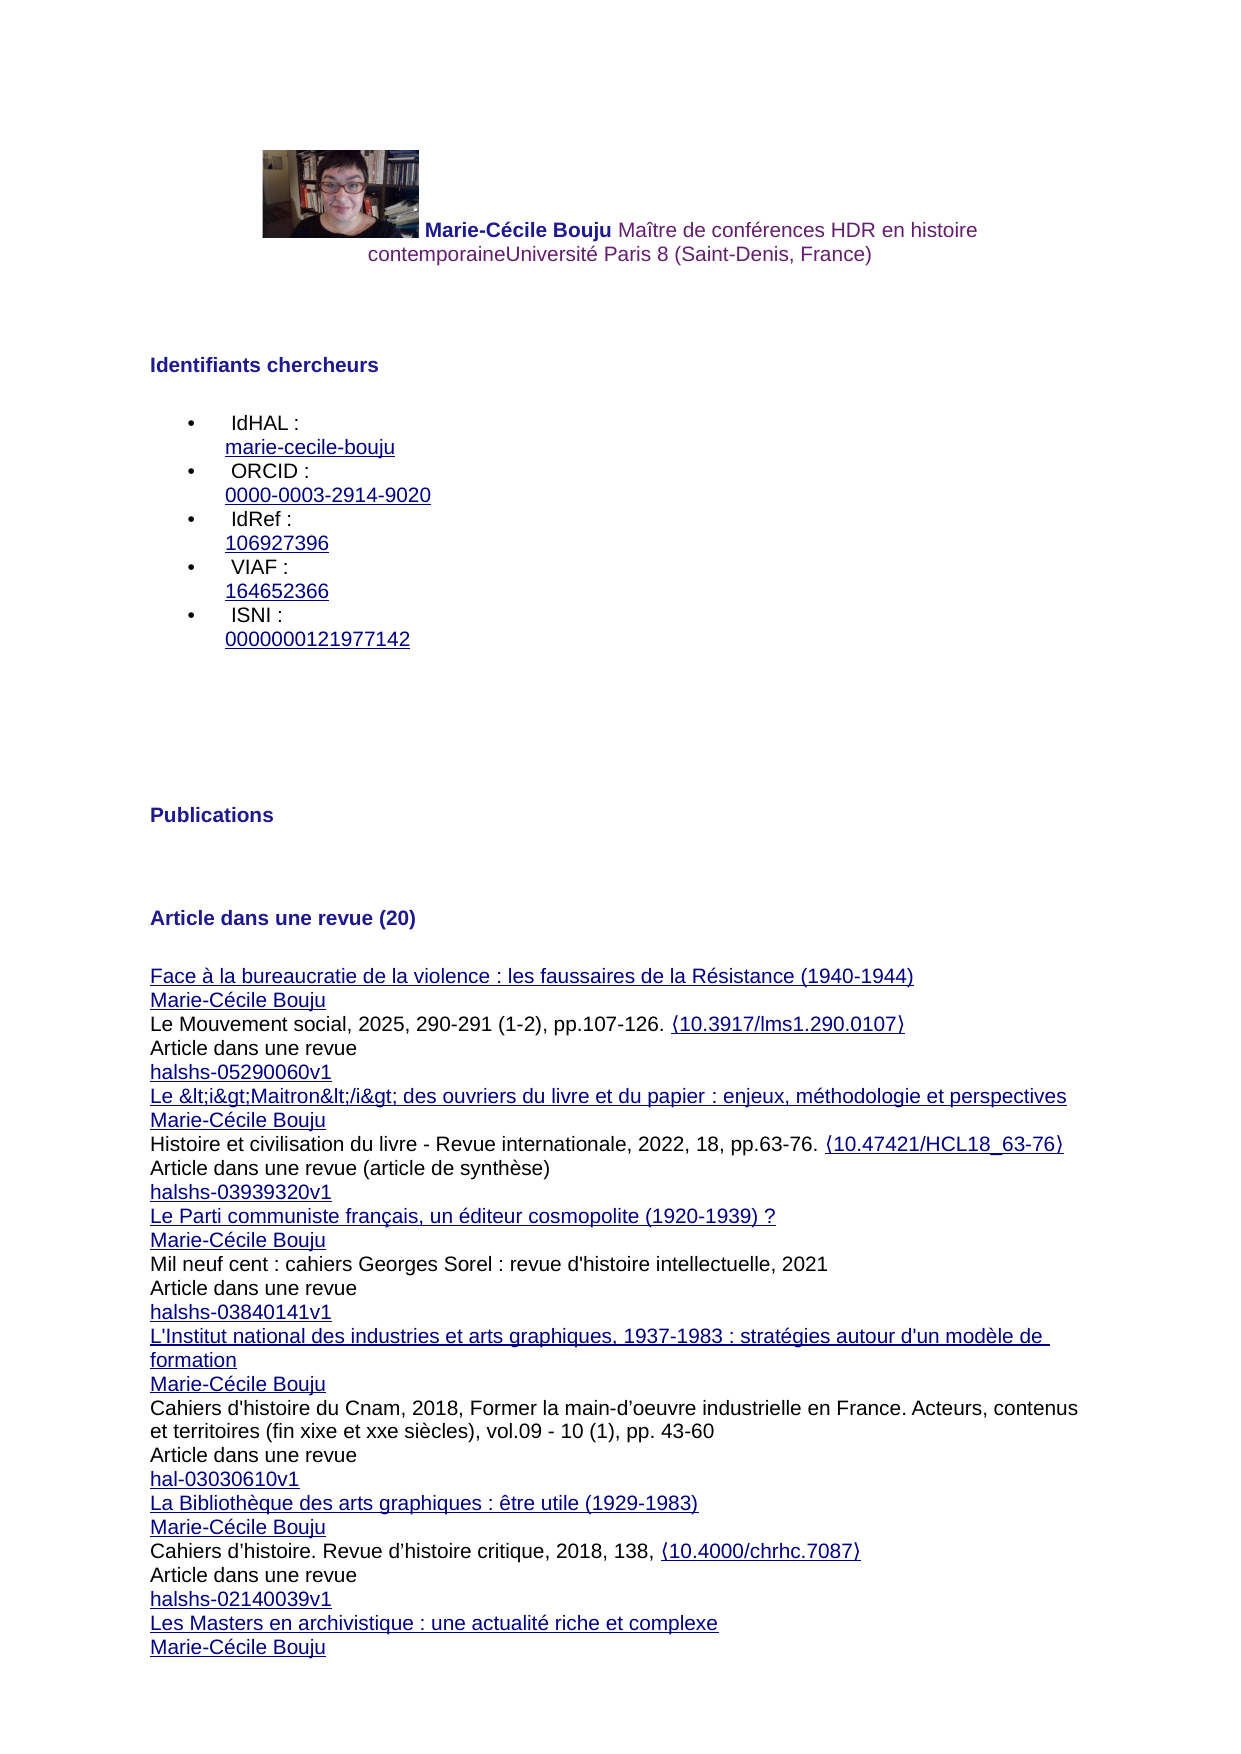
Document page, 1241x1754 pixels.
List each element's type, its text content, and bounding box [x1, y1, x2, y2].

subtitle Marie-Cécile Bouju Maître de conférences HDR en histoire contemporaineUniversité Paris 8 (Saint-Denis, France) [150, 150, 1090, 266]
table_cell La Bibliothèque des arts graphiques : être utile (1929-1983) Marie-Cécile Bouju Cahiers d’histoire. Revue d’histoire critique, 2018, 138, ⟨10.4000/chrhc.7087⟩ Article dans une revue halshs-02140039v1 [150, 1491, 1090, 1611]
list 164652366 [187, 579, 1090, 603]
table_cell Les Masters en archivistique : une actualité riche et complexe Marie-Cécile Bouju [150, 1611, 1090, 1659]
subtitle Identifiants chercheurs [150, 353, 1090, 377]
list VIAF : [187, 555, 1090, 579]
list IdRef : [187, 507, 1090, 531]
list ORCID : [187, 459, 1090, 483]
subtitle Article dans une revue (20) [150, 906, 1090, 930]
table_cell Le &lt;i&gt;Maitron&lt;/i&gt; des ouvriers du livre et du papier : enjeux, méthodologie et perspectives Marie-Cécile Bouju Histoire et civilisation du livre - Revue internationale, 2022, 18, pp.63-76. ⟨10.47421/HCL18_63-76⟩ Article dans une revue (article de synthèse) halshs-03939320v1 [150, 1084, 1090, 1204]
list 0000-0003-2914-9020 [187, 483, 1090, 507]
subtitle Publications [150, 803, 1090, 827]
list IdHAL : [187, 411, 1090, 435]
table_cell Le Parti communiste français, un éditeur cosmopolite (1920-1939) ? Marie-Cécile Bouju Mil neuf cent : cahiers Georges Sorel : revue d'histoire intellectuelle, 2021 Article dans une revue halshs-03840141v1 [150, 1204, 1090, 1323]
list 0000000121977142 [187, 627, 1090, 651]
list marie-cecile-bouju [187, 435, 1090, 459]
table_header Face à la bureaucratie de la violence : les faussaires de la Résistance (1940-1944) Marie-Cécile Bouju Le Mouvement social, 2025, 290-291 (1-2), pp.107-126. ⟨10.3917/lms1.290.0107⟩ Article dans une revue halshs-05290060v1 [150, 964, 1090, 1084]
list 106927396 [187, 531, 1090, 555]
picture [262, 150, 419, 238]
table_cell L'Institut national des industries et arts graphiques, 1937-1983 : stratégies autour d'un modèle de formation Marie-Cécile Bouju Cahiers d'histoire du Cnam, 2018, Former la main-d’oeuvre industrielle en France. Acteurs, contenus et territoires (fin xixe et xxe siècles), vol.09 - 10 (1), pp. 43-60 Article dans une revue hal-03030610v1 [150, 1324, 1090, 1491]
list ISNI : [187, 603, 1090, 627]
